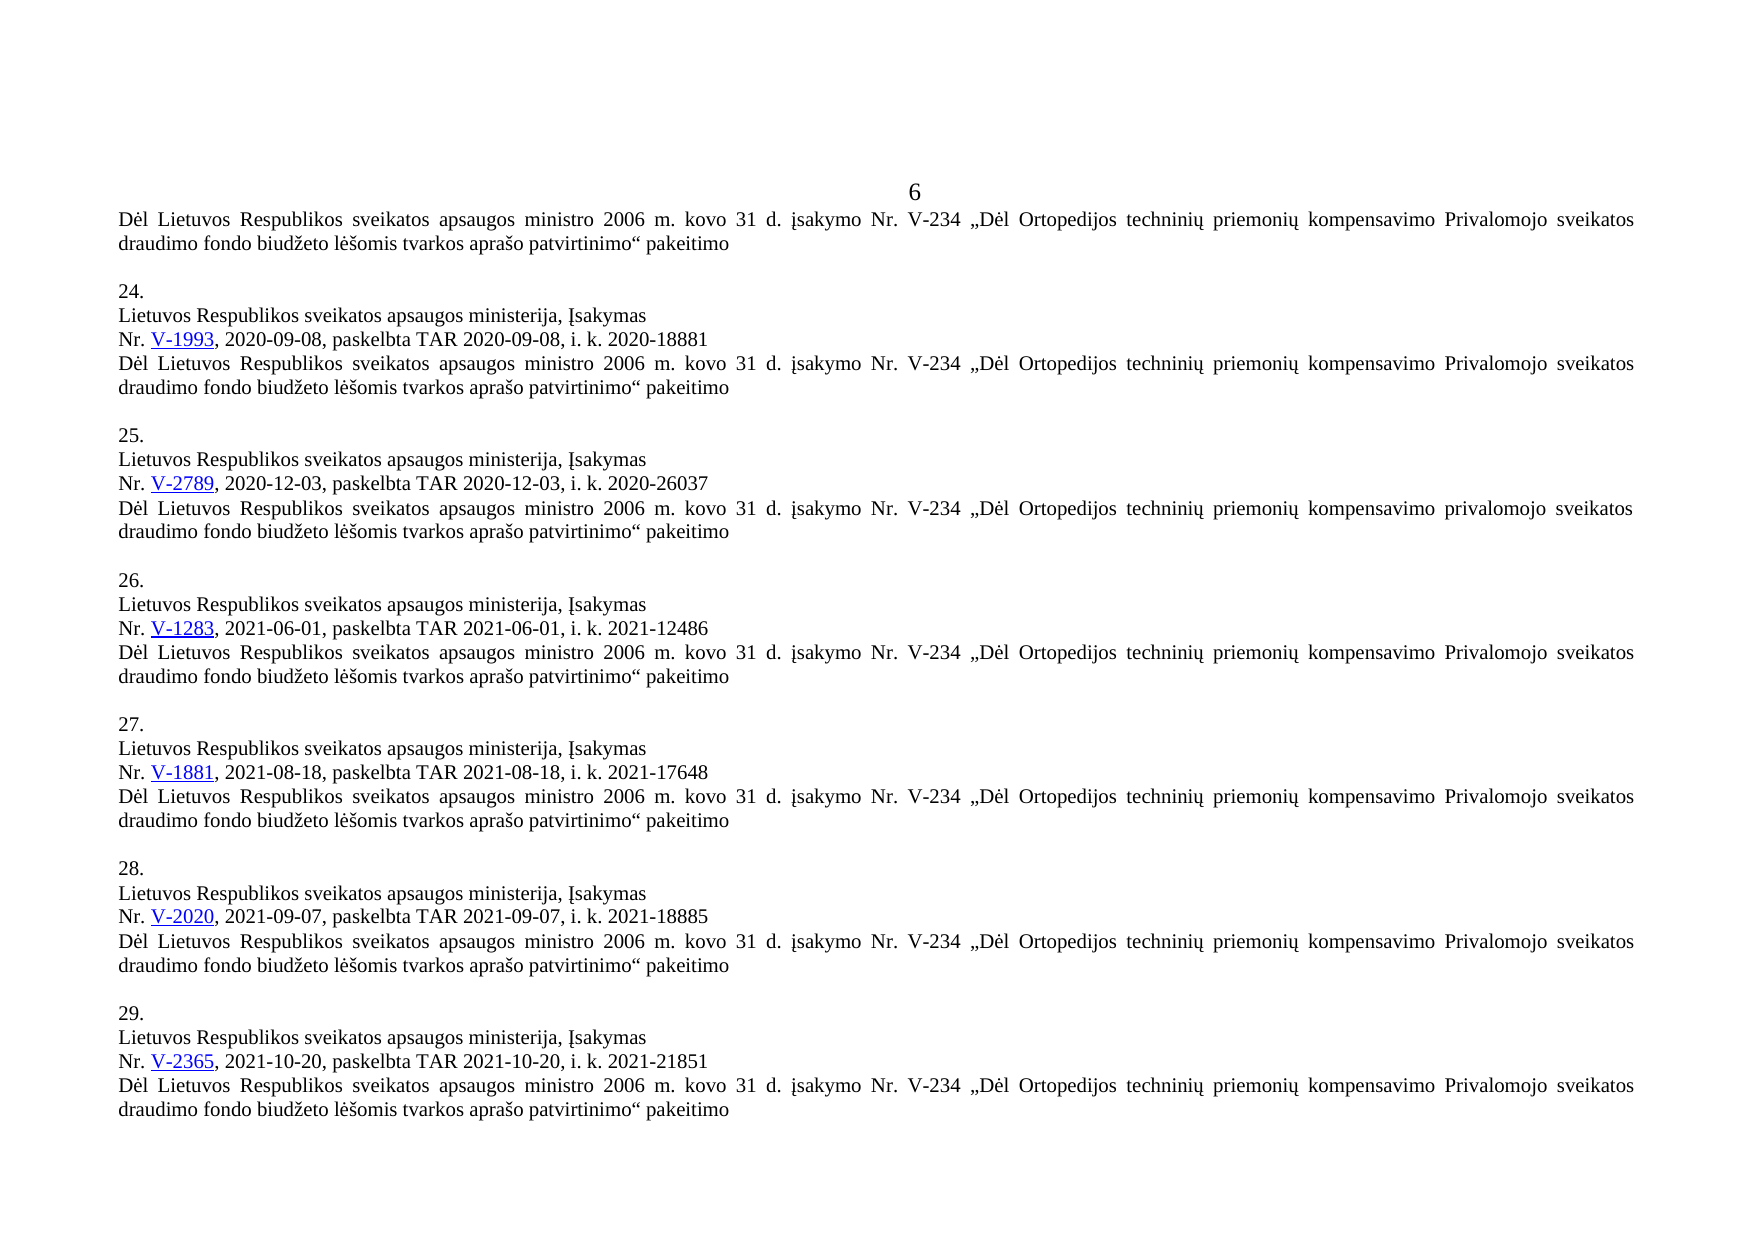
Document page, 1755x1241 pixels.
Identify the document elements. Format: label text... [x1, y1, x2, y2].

text Nr. V-2020, 2021-09-07, paskelbta TAR 2021-09-07, i. k. 2021-18885 [118, 904, 1636, 928]
text 25. [118, 423, 1636, 447]
text 27. [118, 712, 1636, 736]
text 26. [118, 568, 1636, 592]
text Lietuvos Respublikos sveikatos apsaugos ministerija, Įsakymas [118, 1025, 1636, 1049]
text Nr. V-2365, 2021-10-20, paskelbta TAR 2021-10-20, i. k. 2021-21851 [118, 1049, 1636, 1073]
text 24. [118, 279, 1636, 303]
text Lietuvos Respublikos sveikatos apsaugos ministerija, Įsakymas [118, 880, 1636, 904]
text Dėl Lietuvos Respublikos sveikatos apsaugos ministro 2006 m. kovo 31 d. įsakymo Nr. V-234 „Dėl Ortopedijos techninių priemonių kompensavimo Privalomojo sveikatos draudimo fondo biudžeto lėšomis tvarkos aprašo patvirtinimo“ pakeitimo [118, 1073, 1636, 1121]
text Lietuvos Respublikos sveikatos apsaugos ministerija, Įsakymas [118, 736, 1636, 760]
text 28. [118, 856, 1636, 880]
text Dėl Lietuvos Respublikos sveikatos apsaugos ministro 2006 m. kovo 31 d. įsakymo Nr. V-234 „Dėl Ortopedijos techninių priemonių kompensavimo Privalomojo sveikatos draudimo fondo biudžeto lėšomis tvarkos aprašo patvirtinimo“ pakeitimo [118, 640, 1636, 688]
text Lietuvos Respublikos sveikatos apsaugos ministerija, Įsakymas [118, 303, 1636, 327]
text Nr. V-1993, 2020-09-08, paskelbta TAR 2020-09-08, i. k. 2020-18881 [118, 327, 1636, 351]
text 29. [118, 1001, 1636, 1025]
text Dėl Lietuvos Respublikos sveikatos apsaugos ministro 2006 m. kovo 31 d. įsakymo Nr. V-234 „Dėl Ortopedijos techninių priemonių kompensavimo Privalomojo sveikatos draudimo fondo biudžeto lėšomis tvarkos aprašo patvirtinimo“ pakeitimo [118, 928, 1636, 977]
text Lietuvos Respublikos sveikatos apsaugos ministerija, Įsakymas [118, 592, 1636, 616]
text Nr. V-1881, 2021-08-18, paskelbta TAR 2021-08-18, i. k. 2021-17648 [118, 760, 1636, 784]
text Dėl Lietuvos Respublikos sveikatos apsaugos ministro 2006 m. kovo 31 d. įsakymo Nr. V-234 „Dėl Ortopedijos techninių priemonių kompensavimo Privalomojo sveikatos draudimo fondo biudžeto lėšomis tvarkos aprašo patvirtinimo“ pakeitimo [118, 351, 1636, 399]
text Nr. V-2789, 2020-12-03, paskelbta TAR 2020-12-03, i. k. 2020-26037 [118, 471, 1636, 495]
text Lietuvos Respublikos sveikatos apsaugos ministerija, Įsakymas [118, 447, 1636, 471]
text Dėl Lietuvos Respublikos sveikatos apsaugos ministro 2006 m. kovo 31 d. įsakymo Nr. V-234 „Dėl Ortopedijos techninių priemonių kompensavimo Privalomojo sveikatos draudimo fondo biudžeto lėšomis tvarkos aprašo patvirtinimo“ pakeitimo [118, 207, 1636, 255]
text Dėl Lietuvos Respublikos sveikatos apsaugos ministro 2006 m. kovo 31 d. įsakymo Nr. V-234 „Dėl Ortopedijos techninių priemonių kompensavimo privalomojo sveikatos draudimo fondo biudžeto lėšomis tvarkos aprašo patvirtinimo“ pakeitimo [118, 495, 1636, 543]
text Nr. V-1283, 2021-06-01, paskelbta TAR 2021-06-01, i. k. 2021-12486 [118, 616, 1636, 640]
text Dėl Lietuvos Respublikos sveikatos apsaugos ministro 2006 m. kovo 31 d. įsakymo Nr. V-234 „Dėl Ortopedijos techninių priemonių kompensavimo Privalomojo sveikatos draudimo fondo biudžeto lėšomis tvarkos aprašo patvirtinimo“ pakeitimo [118, 784, 1636, 832]
